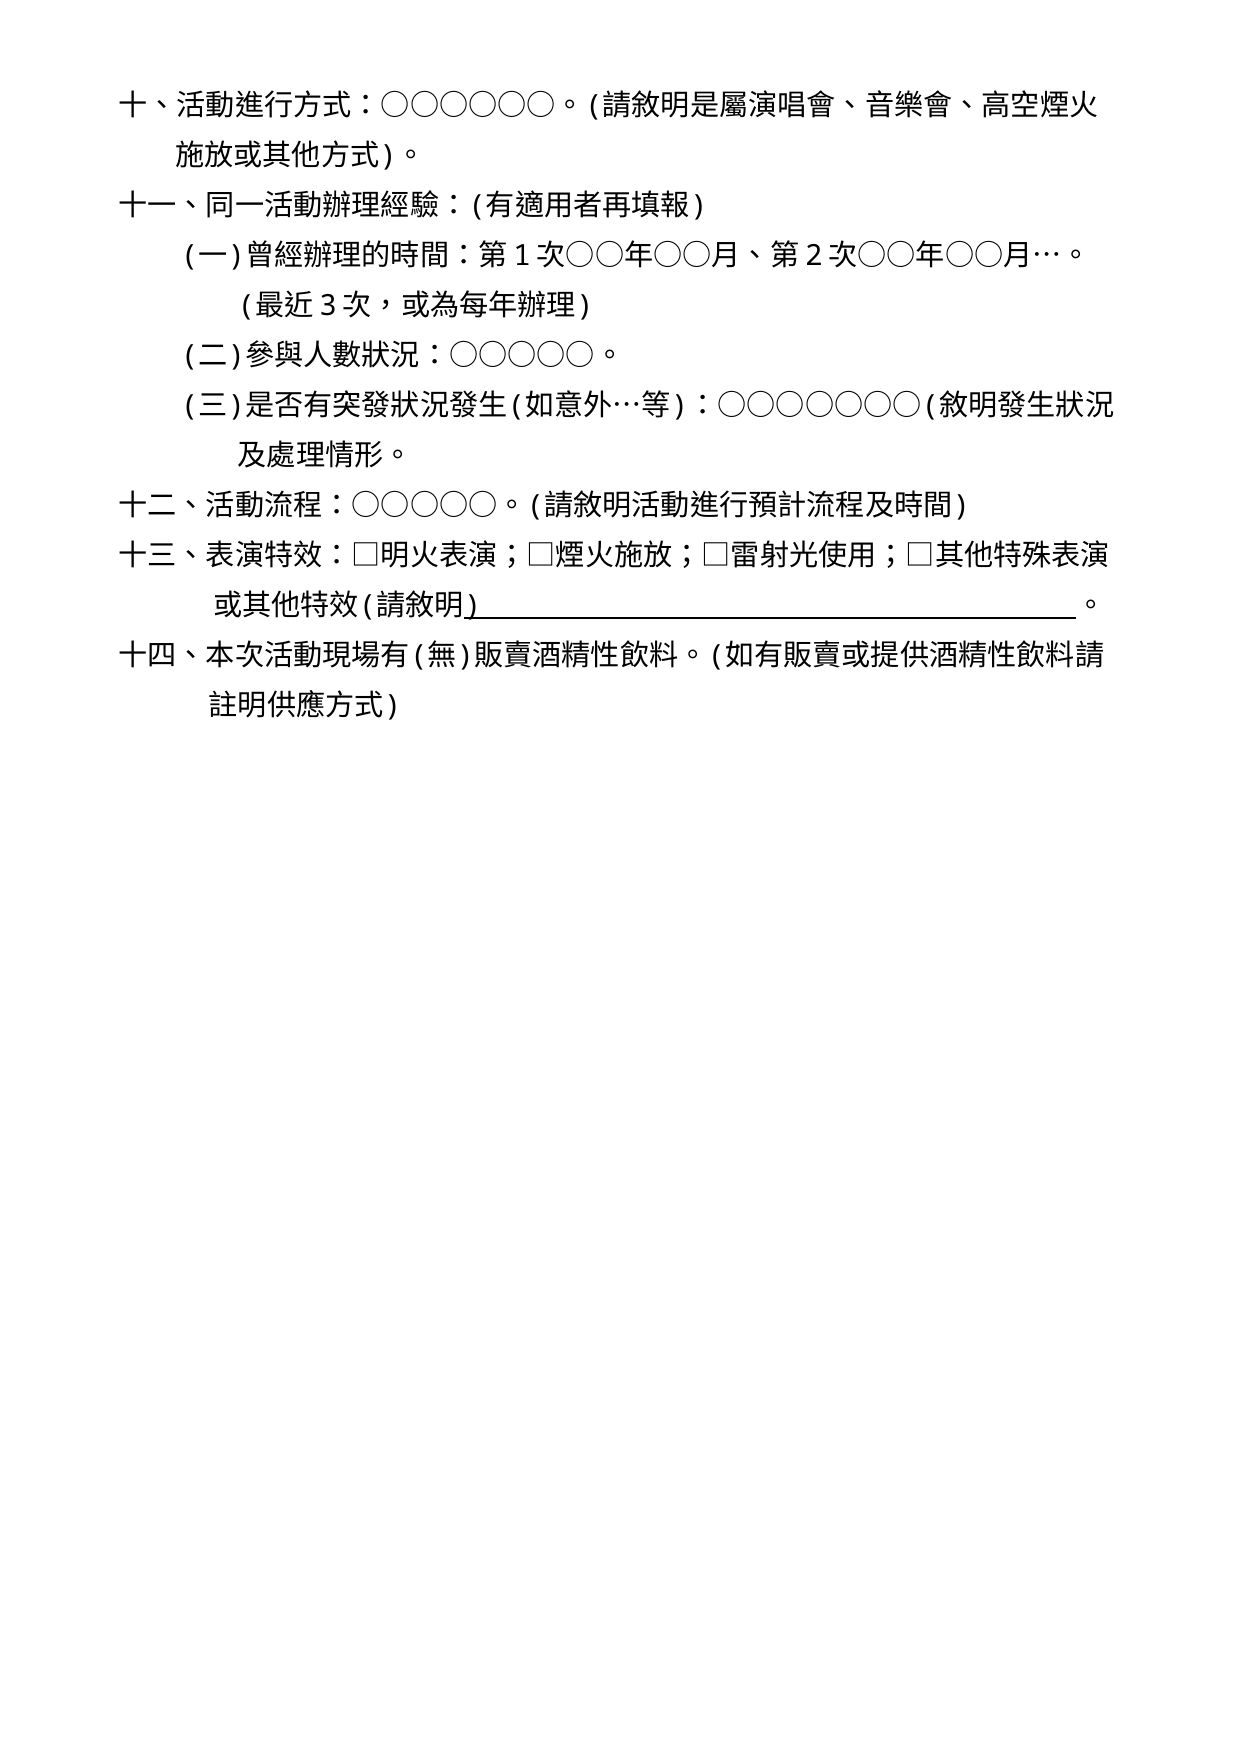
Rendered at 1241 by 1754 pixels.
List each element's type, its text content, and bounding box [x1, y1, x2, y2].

text (二)參與人數狀況：○○○○○。 [181, 325, 1122, 375]
text (三)是否有突發狀況發生(如意外…等)：○○○○○○○(敘明發生狀況及處理情形。 [181, 375, 1122, 475]
text 十、活動進行方式：○○○○○○。(請敘明是屬演唱會、音樂會、高空煙火施放或其他方式)。 [118, 75, 1122, 175]
text 十三、表演特效：□明火表演；□煙火施放；□雷射光使用；□其他特殊表演或其他特效(請敘明) 。 [118, 525, 1122, 625]
text 十四、本次活動現場有(無)販賣酒精性飲料。(如有販賣或提供酒精性飲料請註明供應方式) [118, 625, 1122, 725]
text 十一、同一活動辦理經驗：(有適用者再填報) [118, 175, 1122, 225]
text (一)曾經辦理的時間：第1次○○年○○月、第2次○○年○○月…。(最近3次，或為每年辦理) [181, 225, 1122, 325]
text 十二、活動流程：○○○○○。(請敘明活動進行預計流程及時間) [118, 475, 1122, 525]
